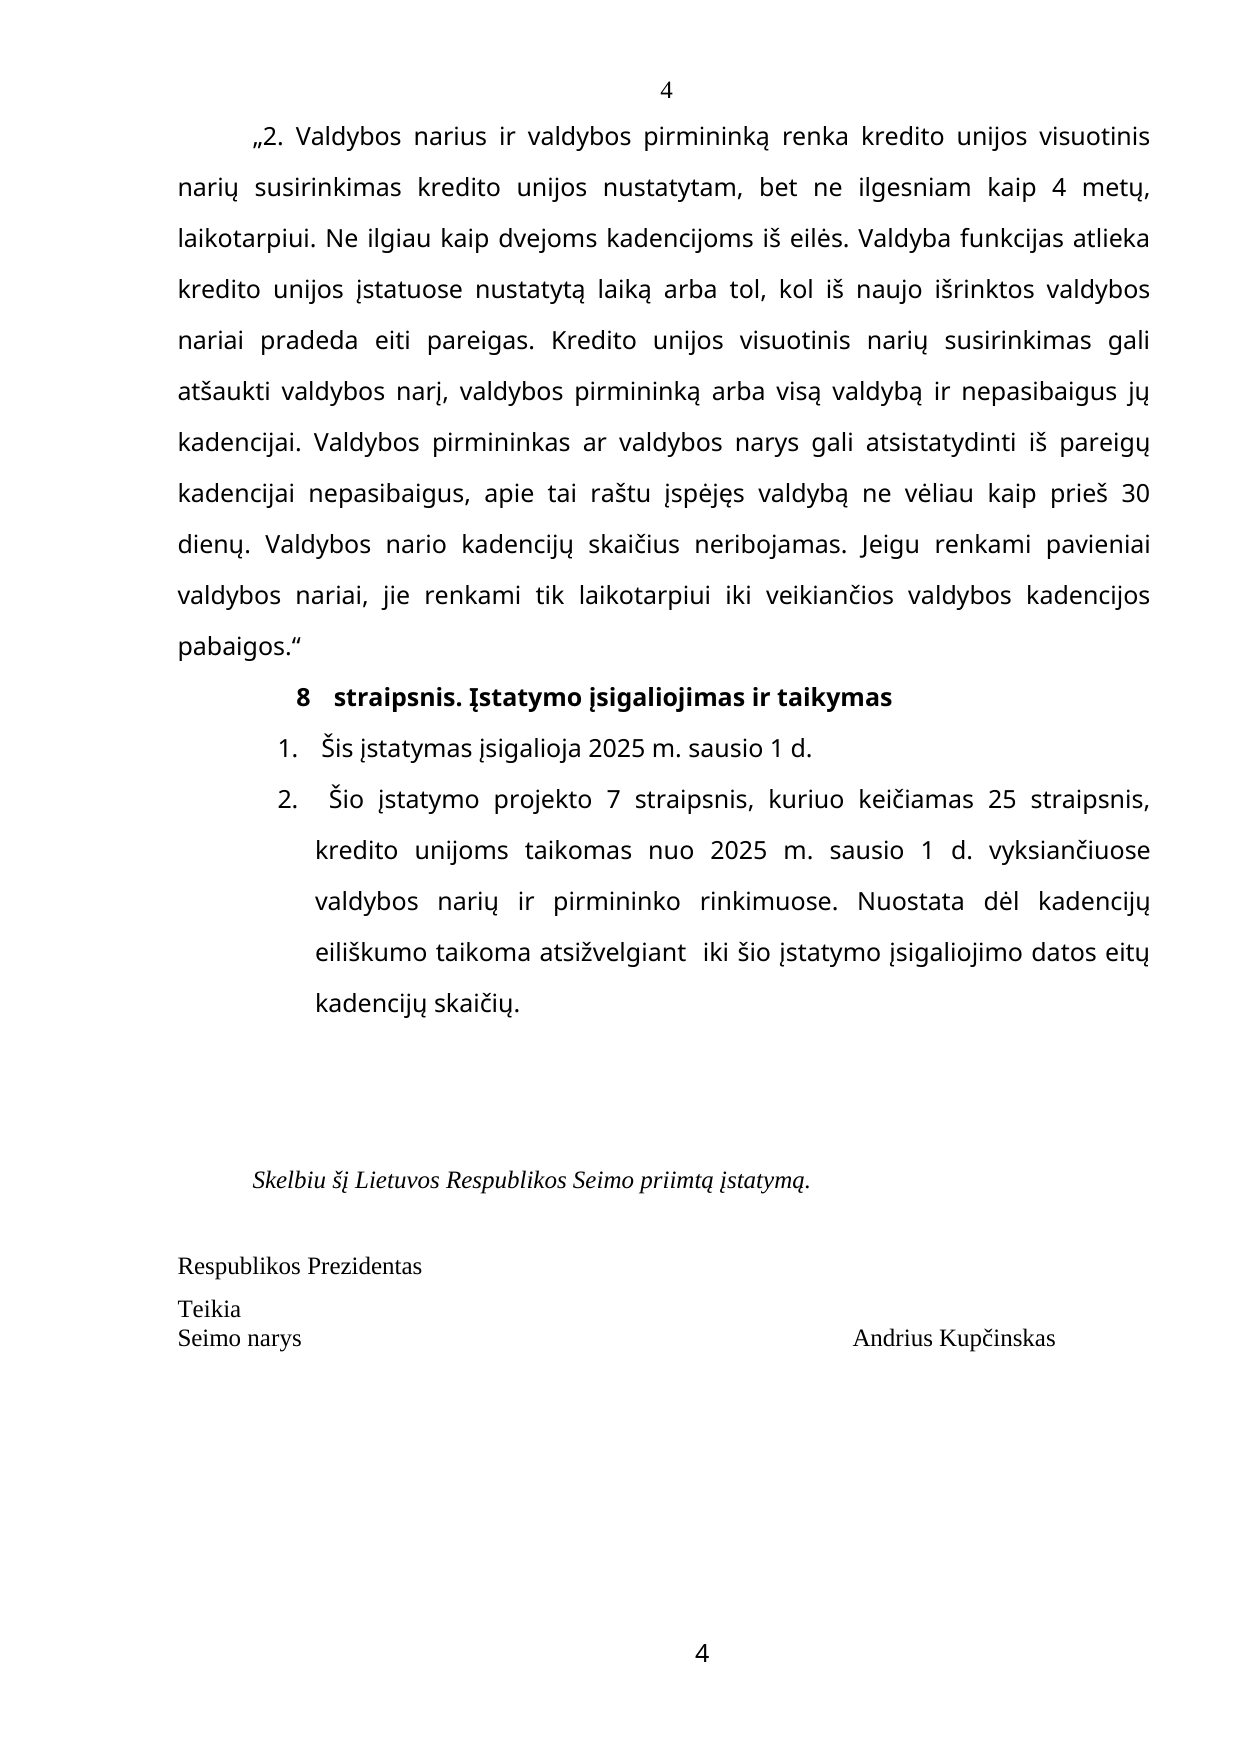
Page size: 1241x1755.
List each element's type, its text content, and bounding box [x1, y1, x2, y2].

text Teikia [177, 1294, 1152, 1323]
text Seimo narys (Parašas) Andrius Kupčinskas [177, 1323, 1152, 1352]
text 2. Šio įstatymo projekto 7 straipsnis, kuriuo keičiamas 25 straipsnis, kredito unijoms taikomas nuo 2025 m. sausio 1 d. vyksiančiuose valdybos narių ir pirmininko rinkimuose. Nuostata dėl kadencijų eiliškumo taikoma atsižvelgiant iki šio įstatymo įsigaliojimo datos eitų kadencijų skaičių. [277, 782, 1152, 1020]
text „2. Valdybos narius ir valdybos pirmininką renka kredito unijos visuotinis narių susirinkimas kredito unijos nustatytam, bet ne ilgesniam kaip 4 metų, laikotarpiui. Ne ilgiau kaip dvejoms kadencijoms iš eilės. Valdyba funkcijas atlieka kredito unijos įstatuose nustatytą laiką arba tol, kol iš naujo išrinktos valdybos nariai pradeda eiti pareigas. Kredito unijos visuotinis narių susirinkimas gali atšaukti valdybos narį, valdybos pirmininką arba visą valdybą ir nepasibaigus jų kadencijai. Valdybos pirmininkas ar valdybos narys gali atsistatydinti iš pareigų kadencijai nepasibaigus, apie tai raštu įspėjęs valdybą ne vėliau kaip prieš 30 dienų. Valdybos nario kadencijų skaičius neribojamas. Jeigu renkami pavieniai valdybos nariai, jie renkami tik laikotarpiui iki veikiančios valdybos kadencijos pabaigos.“ [177, 118, 1152, 663]
text 1. Šis įstatymas įsigalioja 2025 m. sausio 1 d. [277, 731, 1152, 765]
text Respublikos Prezidentas [177, 1251, 1152, 1280]
text Skelbiu šį Lietuvos Respublikos Seimo priimtą įstatymą. [177, 1165, 1152, 1194]
text 8 straipsnis. Įstatymo įsigaliojimas ir taikymas [296, 679, 1152, 714]
